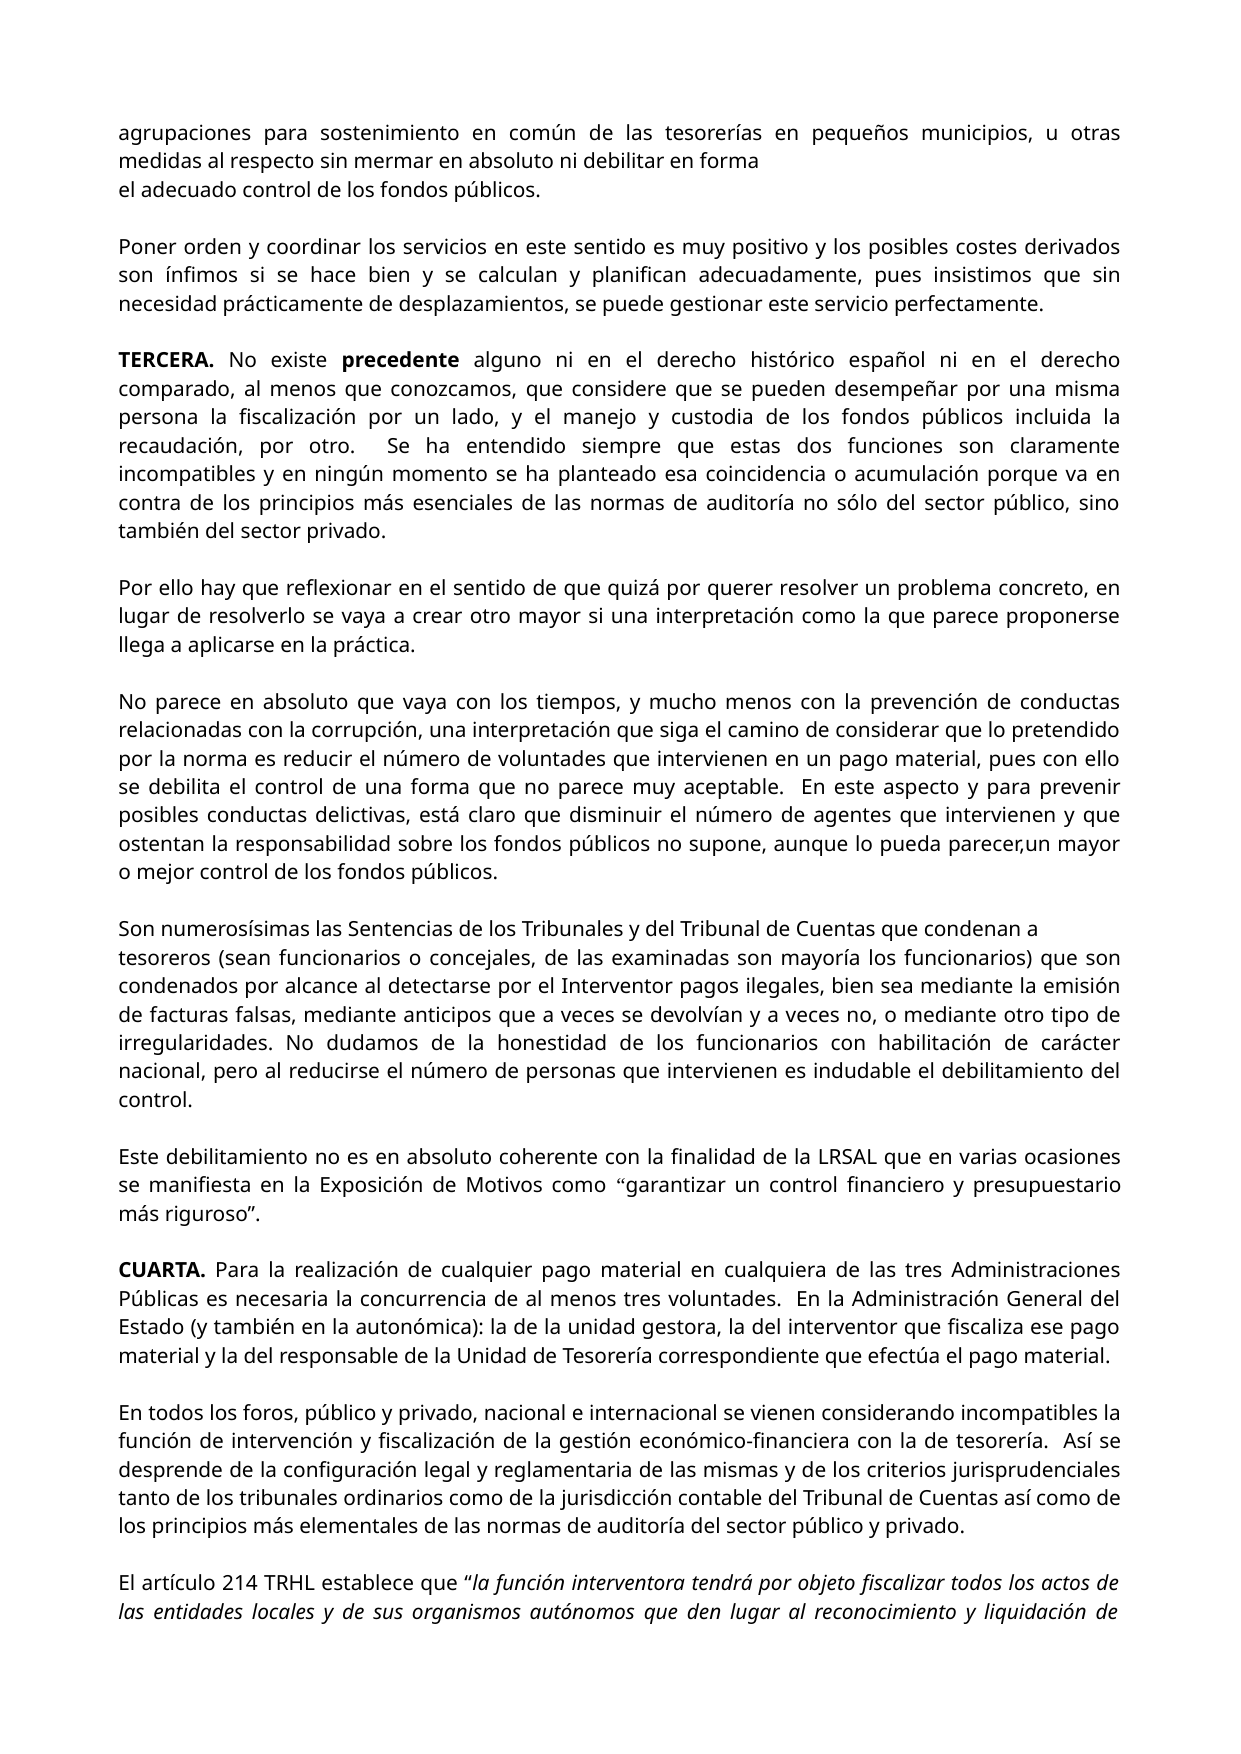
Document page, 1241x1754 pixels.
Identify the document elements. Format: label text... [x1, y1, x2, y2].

text No parece en absoluto que vaya con los tiempos, y mucho menos con la prevención de conductas relacionadas con la corrupción, una interpretación que siga el camino de considerar que lo pretendido por la norma es reducir el número de voluntades que intervienen en un pago material, pues con ello se debilita el control de una forma que no parece muy aceptable. En este aspecto y para prevenir posibles conductas delictivas, está claro que disminuir el número de agentes que intervienen y que ostentan la responsabilidad sobre los fondos públicos no supone, aunque lo pueda parecer,un mayor o mejor control de los fondos públicos. [118, 687, 1122, 886]
text tesoreros (sean funcionarios o concejales, de las examinadas son mayoría los funcionarios) que son condenados por alcance al detectarse por el Interventor pagos ilegales, bien sea mediante la emisión de facturas falsas, mediante anticipos que a veces se devolvían y a veces no, o mediante otro tipo de irregularidades. No dudamos de la honestidad de los funcionarios con habilitación de carácter nacional, pero al reducirse el número de personas que intervienen es indudable el debilitamiento del control. [118, 943, 1122, 1113]
text Son numerosísimas las Sentencias de los Tribunales y del Tribunal de Cuentas que condenan a [118, 914, 1122, 943]
text Poner orden y coordinar los servicios en este sentido es muy positivo y los posibles costes derivados son ínfimos si se hace bien y se calculan y planifican adecuadamente, pues insistimos que sin necesidad prácticamente de desplazamientos, se puede gestionar este servicio perfectamente. [118, 232, 1122, 317]
text TERCERA. No existe precedente alguno ni en el derecho histórico español ni en el derecho comparado, al menos que conozcamos, que considere que se pueden desempeñar por una misma persona la fiscalización por un lado, y el manejo y custodia de los fondos públicos incluida la recaudación, por otro. Se ha entendido siempre que estas dos funciones son claramente incompatibles y en ningún momento se ha planteado esa coincidencia o acumulación porque va en contra de los principios más esenciales de las normas de auditoría no sólo del sector público, sino también del sector privado. [118, 346, 1122, 545]
text el adecuado control de los fondos públicos. [118, 175, 1122, 203]
text En todos los foros, público y privado, nacional e internacional se vienen considerando incompatibles la función de intervención y fiscalización de la gestión económico-financiera con la de tesorería. Así se desprende de la configuración legal y reglamentaria de las mismas y de los criterios jurisprudenciales tanto de los tribunales ordinarios como de la jurisdicción contable del Tribunal de Cuentas así como de los principios más elementales de las normas de auditoría del sector público y privado. [118, 1398, 1122, 1540]
text Este debilitamiento no es en absoluto coherente con la finalidad de la LRSAL que en varias ocasiones se manifiesta en la Exposición de Motivos como “garantizar un control financiero y presupuestario más riguroso”. [118, 1142, 1122, 1227]
text Por ello hay que reflexionar en el sentido de que quizá por querer resolver un problema concreto, en lugar de resolverlo se vaya a crear otro mayor si una interpretación como la que parece proponerse llega a aplicarse en la práctica. [118, 573, 1122, 658]
text CUARTA. Para la realización de cualquier pago material en cualquiera de las tres Administraciones Públicas es necesaria la concurrencia de al menos tres voluntades. En la Administración General del Estado (y también en la autonómica): la de la unidad gestora, la del interventor que fiscaliza ese pago material y la del responsable de la Unidad de Tesorería correspondiente que efectúa el pago material. [118, 1256, 1122, 1369]
text agrupaciones para sostenimiento en común de las tesorerías en pequeños municipios, u otras medidas al respecto sin mermar en absoluto ni debilitar en forma [118, 118, 1122, 175]
text El artículo 214 TRHL establece que “la función interventora tendrá por objeto fiscalizar todos los actos de las entidades locales y de sus organismos autónomos que den lugar al reconocimiento y liquidación de [118, 1568, 1122, 1625]
